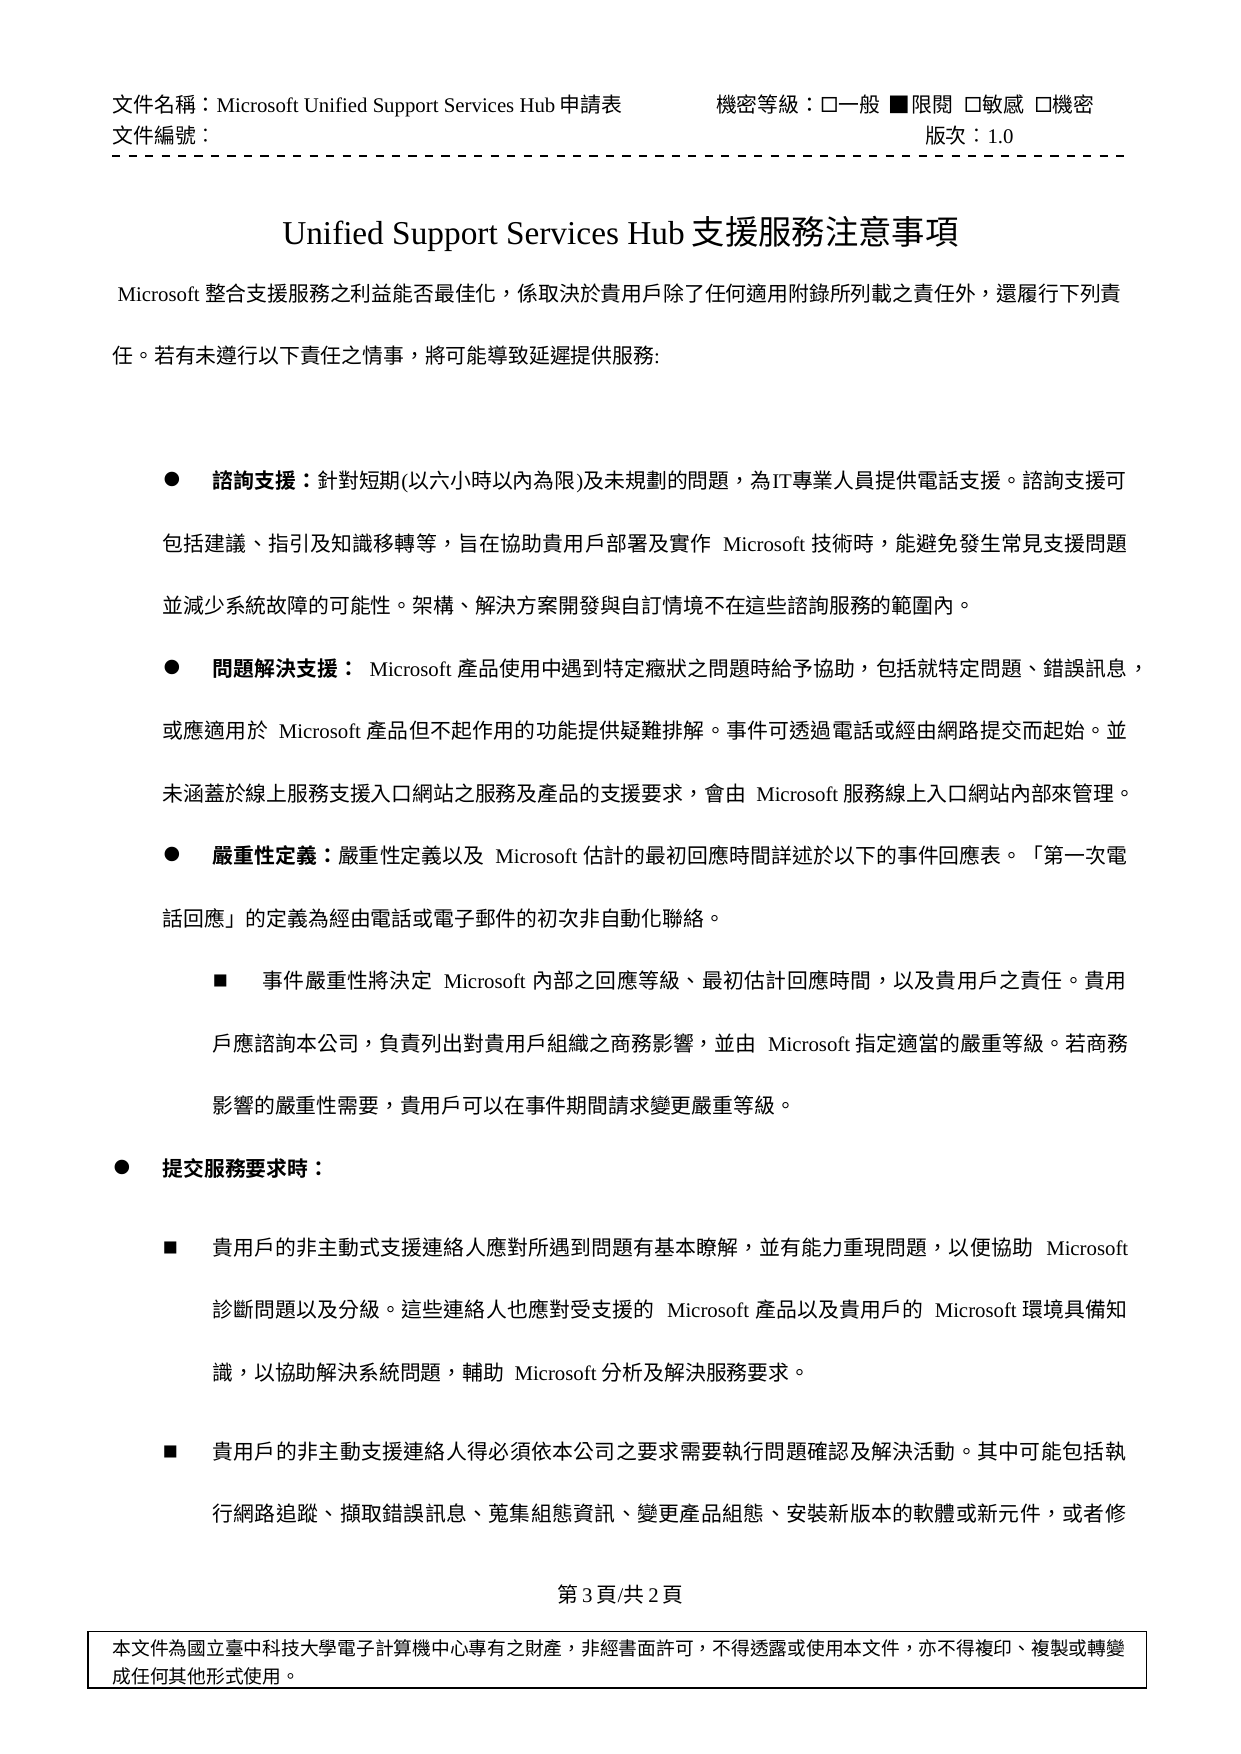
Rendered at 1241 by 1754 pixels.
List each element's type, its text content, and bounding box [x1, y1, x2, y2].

text Microsoft 整合支援服務之利益能否最佳化，係取決於貴用戶除了任何適用附錄所列載之責任外，還履行下列責任。若有未遵行以下責任之情事，將可能導致延遲提供服務: [112, 251, 1128, 376]
list 嚴重性定義：嚴重性定義以及 Microsoft 估計的最初回應時間詳述於以下的事件回應表。「第一次電話回應」的定義為經由電話或電子郵件的初次非自動化聯絡。 [162, 813, 1128, 938]
list 貴用戶的非主動支援連絡人得必須依本公司之要求需要執行問題確認及解決活動。其中可能包括執行網路追蹤、擷取錯誤訊息、蒐集組態資訊、變更產品組態、安裝新版本的軟體或新元件，或者修 [162, 1408, 1128, 1533]
list 問題解決支援： Microsoft 產品使用中遇到特定癥狀之問題時給予協助，包括就特定問題、錯誤訊息，或應適用於 Microsoft 產品但不起作用的功能提供疑難排解。事件可透過電話或經由網路提交而起始。並未涵蓋於線上服務支援入口網站之服務及產品的支援要求，會由 Microsoft 服務線上入口網站內部來管理。 [162, 626, 1128, 813]
list 諮詢支援：針對短期(以六小時以內為限)及未規劃的問題，為IT專業人員提供電話支援。諮詢支援可包括建議、指引及知識移轉等，旨在協助貴用戶部署及實作 Microsoft 技術時，能避免發生常見支援問題並減少系統故障的可能性。架構、解決方案開發與自訂情境不在這些諮詢服務的範圍內。 [162, 438, 1128, 626]
text Unified Support Services Hub支援服務注意事項 [112, 188, 1128, 251]
list 事件嚴重性將決定 Microsoft 內部之回應等級、最初估計回應時間，以及貴用戶之責任。貴用戶應諮詢本公司，負責列出對貴用戶組織之商務影響，並由 Microsoft 指定適當的嚴重等級。若商務影響的嚴重性需要，貴用戶可以在事件期間請求變更嚴重等級。 [212, 938, 1128, 1126]
list 貴用戶的非主動式支援連絡人應對所遇到問題有基本瞭解，並有能力重現問題，以便協助 Microsoft 診斷問題以及分級。這些連絡人也應對受支援的 Microsoft 產品以及貴用戶的 Microsoft 環境具備知識，以協助解決系統問題，輔助 Microsoft 分析及解決服務要求。 [162, 1204, 1128, 1392]
list 提交服務要求時： [112, 1126, 1128, 1188]
